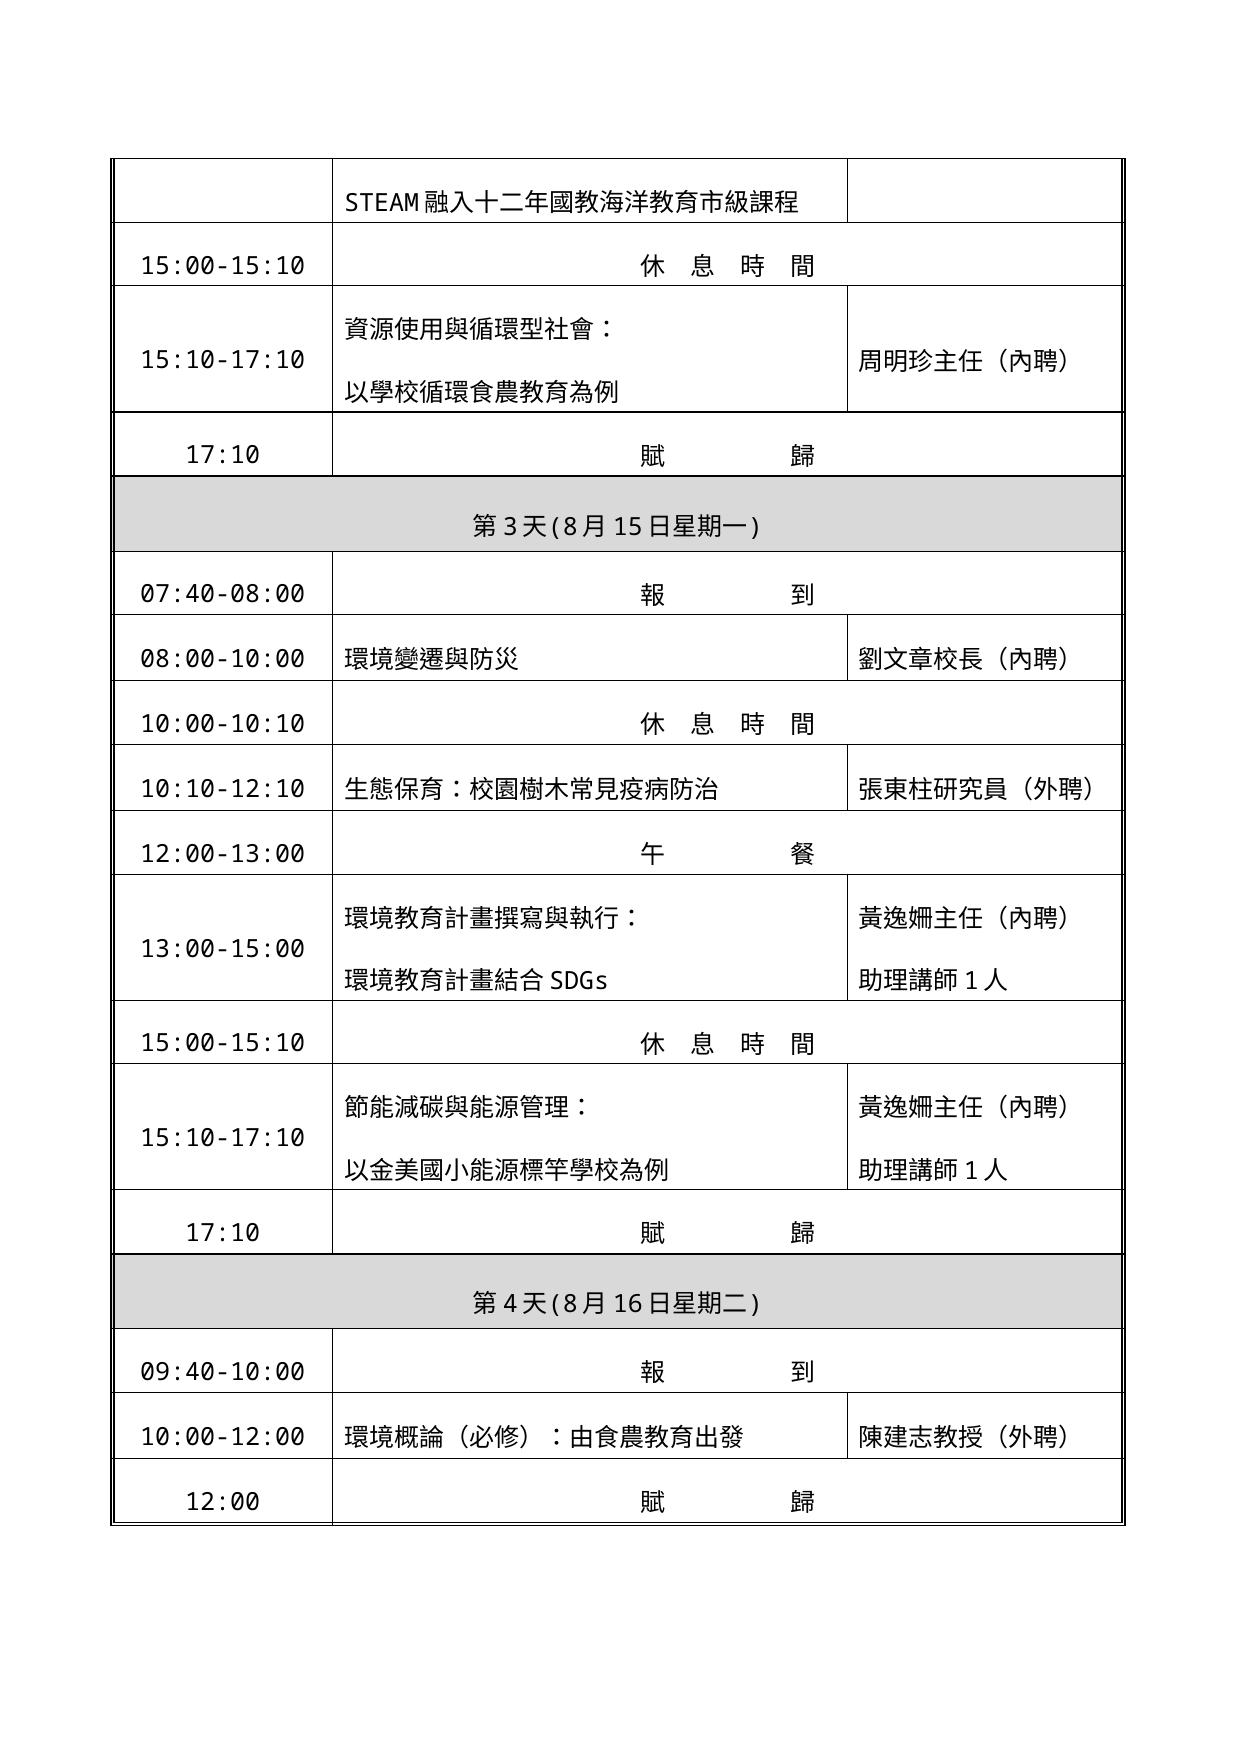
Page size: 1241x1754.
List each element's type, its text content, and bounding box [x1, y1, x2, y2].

table_cell 環境概論（必修）：由食農教育出發 [333, 1393, 847, 1458]
table_cell 張東柱研究員（外聘） [848, 745, 1121, 810]
table_cell 15:00-15:10 [115, 1001, 332, 1063]
table_cell 午 餐 [333, 811, 1121, 873]
table_cell 周明珍主任（內聘） [848, 286, 1121, 411]
table_cell 12:00 [115, 1459, 332, 1521]
table_cell 15:10-17:10 [115, 286, 332, 411]
table_cell 休 息 時 間 [333, 681, 1121, 744]
table_cell 賦 歸 [333, 413, 1121, 475]
table_cell 17:10 [115, 1190, 332, 1253]
table_cell 黃逸姍主任（內聘） 助理講師1人 [848, 1064, 1121, 1189]
table_cell 報 到 [333, 552, 1121, 614]
table_cell 環境變遷與防災 [333, 615, 847, 680]
table_cell 休 息 時 間 [333, 1001, 1121, 1063]
table_cell 休 息 時 間 [333, 223, 1121, 285]
table_cell 劉文章校長（內聘） [848, 615, 1121, 680]
table_cell 07:40-08:00 [115, 552, 332, 614]
table_cell 黃逸姍主任（內聘） 助理講師1人 [848, 875, 1121, 999]
table_cell STEAM融入十二年國教海洋教育市級課程 [333, 159, 847, 222]
table_cell 資源使用與循環型社會： 以學校循環食農教育為例 [333, 286, 847, 411]
table_cell 10:00-12:00 [115, 1393, 332, 1458]
table_cell 10:00-10:10 [115, 681, 332, 744]
table_cell 08:00-10:00 [115, 615, 332, 680]
table_cell 09:40-10:00 [115, 1329, 332, 1392]
table_cell [115, 159, 332, 222]
table_cell 環境教育計畫撰寫與執行： 環境教育計畫結合SDGs [333, 875, 847, 999]
table_cell 第4天(8月16日星期二) [115, 1255, 1121, 1328]
table_cell 17:10 [115, 413, 332, 475]
table_cell 13:00-15:00 [115, 875, 332, 999]
table_cell 12:00-13:00 [115, 811, 332, 873]
table_cell 第3天(8月15日星期一) [115, 477, 1121, 551]
table_cell 15:10-17:10 [115, 1064, 332, 1189]
table_cell 10:10-12:10 [115, 745, 332, 810]
table_cell 報 到 [333, 1329, 1121, 1392]
table_cell 賦 歸 [333, 1190, 1121, 1253]
table_cell [848, 159, 1121, 222]
table_cell 生態保育：校園樹木常見疫病防治 [333, 745, 847, 810]
table_cell 賦 歸 [333, 1459, 1121, 1521]
table_cell 15:00-15:10 [115, 223, 332, 285]
table_cell 陳建志教授（外聘） [848, 1393, 1121, 1458]
table_cell 節能減碳與能源管理： 以金美國小能源標竿學校為例 [333, 1064, 847, 1189]
